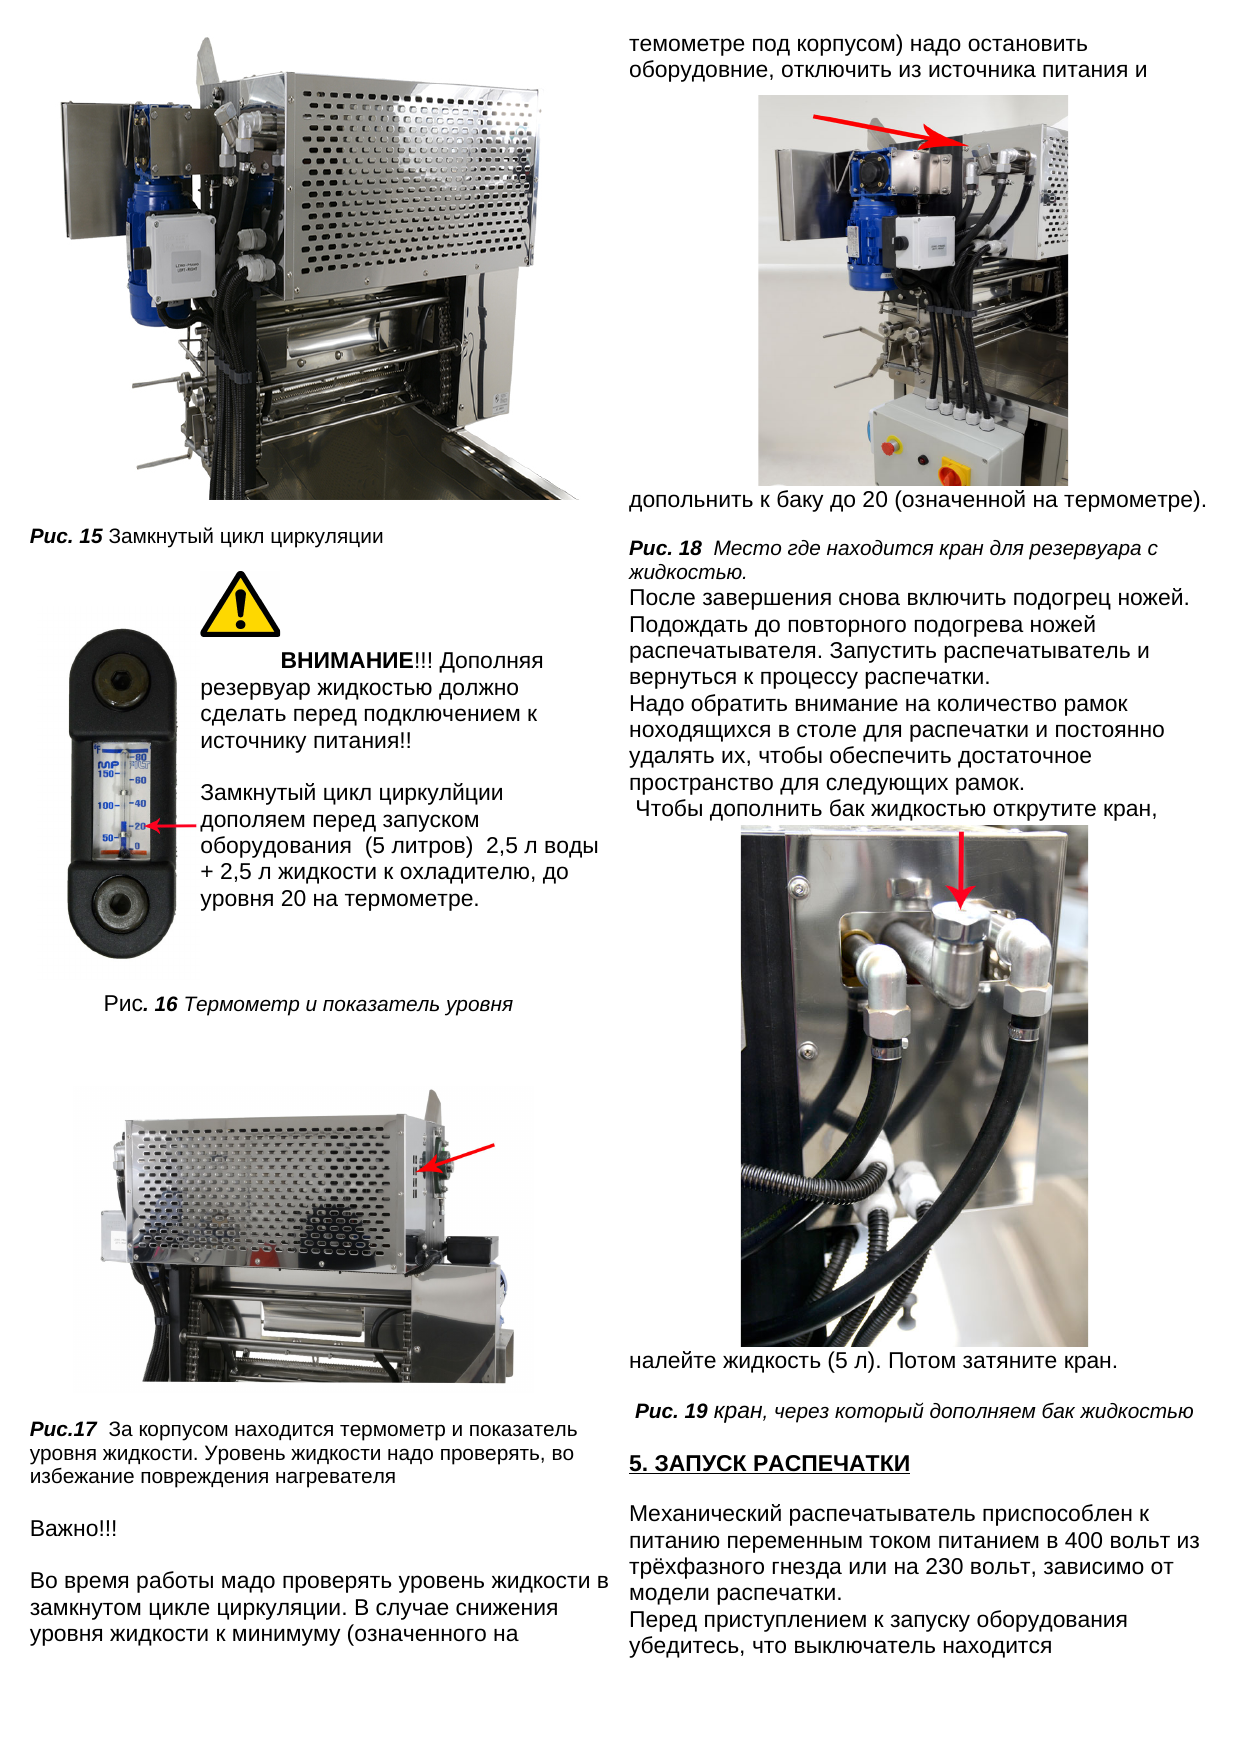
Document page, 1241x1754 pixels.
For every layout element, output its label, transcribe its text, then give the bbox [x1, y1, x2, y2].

text темометре под корпусом) надо остановить оборудовние, отключить из источника питания и допольнить к баку до 20 (означенной на термометре). [629, 29, 1211, 512]
picture [740, 825, 1089, 1347]
text Чтобы дополнить бак жидкостью открутите кран, налейте жидкость (5 л). Потом затяните кран. [629, 795, 1211, 1373]
text Рис.17 За корпусом находится термометр и показатель уровня жидкости. Уровень жидкости надо проверять, во избежание повреждения нагревателя [29, 1416, 611, 1488]
text Механический распечатыватель приспособлен к [629, 1500, 1211, 1527]
picture [38, 19, 604, 500]
text [29, 571, 200, 911]
text модели распечатки. [629, 1579, 1211, 1606]
text питанию переменным током питанием в 400 вольт из [629, 1527, 1211, 1553]
text трёхфазного гнезда или на 230 вольт, зависимо от [629, 1553, 1211, 1579]
text Рис. 19 кран, через который дополняем бак жидкостью [629, 1397, 1211, 1423]
text 5. ЗАПУСК РАСПЕЧАТКИ [629, 1450, 1211, 1476]
text Перед приступлением к запуску оборудования [629, 1606, 1211, 1632]
picture [758, 95, 1069, 486]
text Важно!!! [29, 1515, 611, 1541]
text ВНИМАНИЕ!!! Дополняя резервуар жидкостью должно сделать перед подключением к источнику питания!! Замкнутый цикл циркулйции дополяем перед запуском оборудования (5 литров) 2,5 л воды + 2,5 л жидкости к охладителю, до уровня 20 на термометре. [201, 571, 611, 911]
text Рис. 18 Место где находится кран для резервуара с жидкостью. [629, 536, 1211, 584]
text После завершения снова включить подогрец ножей. Подождать до повторного подогрева ножей распечатывателя. Запустить распечатыватель и вернуться к процессу распечатки. [629, 584, 1211, 689]
picture [37, 571, 281, 980]
text убедитесь, что выключатель находится [629, 1632, 1211, 1658]
text Рис. 16 Термометр и показатель уровня [29, 990, 611, 1016]
text Рис. 15 Замкнутый цикл циркуляции [29, 523, 611, 547]
text Надо обратить внимание на количество рамок ноходящихся в столе для распечатки и постоянно удалять их, чтобы обеспечить достаточное пространство для следующих рамок. [629, 689, 1211, 795]
text Во время работы мадо проверять уровень жидкости в замкнутом цикле циркуляции. В случае снижения уровня жидкости к минимуму (означенного на [29, 1567, 611, 1646]
picture [72, 1086, 534, 1393]
